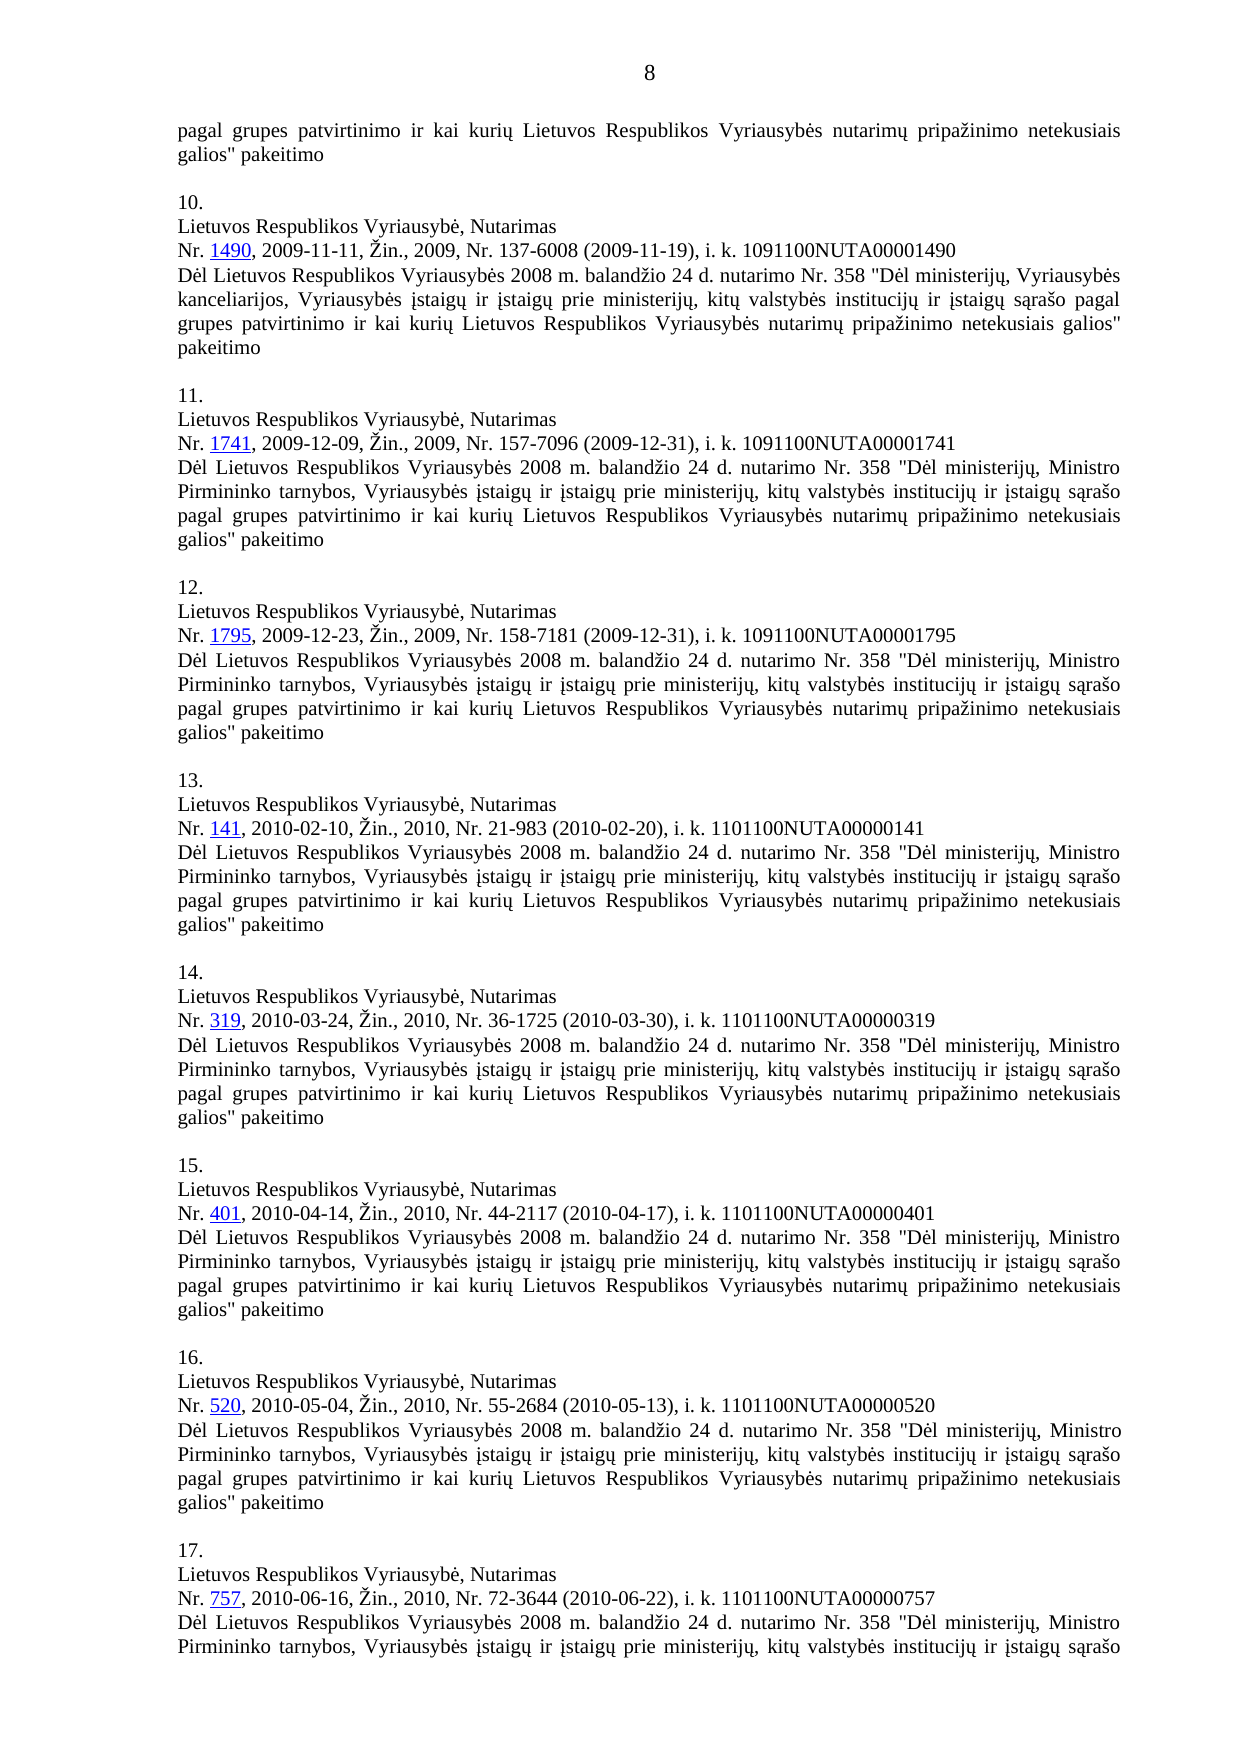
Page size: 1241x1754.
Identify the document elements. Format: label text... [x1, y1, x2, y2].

text Lietuvos Respublikos Vyriausybė, Nutarimas [177, 792, 1122, 816]
text 14. [177, 960, 1122, 984]
text Dėl Lietuvos Respublikos Vyriausybės 2008 m. balandžio 24 d. nutarimo Nr. 358 "Dėl ministerijų, Ministro Pirmininko tarnybos, Vyriausybės įstaigų ir įstaigų prie ministerijų, kitų valstybės institucijų ir įstaigų sąrašo pagal grupes patvirtinimo ir kai kurių Lietuvos Respublikos Vyriausybės nutarimų pripažinimo netekusiais galios" pakeitimo [177, 455, 1122, 551]
text Dėl Lietuvos Respublikos Vyriausybės 2008 m. balandžio 24 d. nutarimo Nr. 358 "Dėl ministerijų, Ministro Pirmininko tarnybos, Vyriausybės įstaigų ir įstaigų prie ministerijų, kitų valstybės institucijų ir įstaigų sąrašo pagal grupes patvirtinimo ir kai kurių Lietuvos Respublikos Vyriausybės nutarimų pripažinimo netekusiais galios" pakeitimo [177, 840, 1122, 936]
text Nr. 1795, 2009-12-23, Žin., 2009, Nr. 158-7181 (2009-12-31), i. k. 1091100NUTA00001795 [177, 623, 1122, 647]
text 10. [177, 190, 1122, 214]
text Dėl Lietuvos Respublikos Vyriausybės 2008 m. balandžio 24 d. nutarimo Nr. 358 "Dėl ministerijų, Ministro Pirmininko tarnybos, Vyriausybės įstaigų ir įstaigų prie ministerijų, kitų valstybės institucijų ir įstaigų sąrašo pagal grupes patvirtinimo ir kai kurių Lietuvos Respublikos Vyriausybės nutarimų pripažinimo netekusiais galios" pakeitimo [177, 1032, 1122, 1129]
text Lietuvos Respublikos Vyriausybė, Nutarimas [177, 984, 1122, 1008]
text Nr. 141, 2010-02-10, Žin., 2010, Nr. 21-983 (2010-02-20), i. k. 1101100NUTA00000141 [177, 816, 1122, 840]
text Dėl Lietuvos Respublikos Vyriausybės 2008 m. balandžio 24 d. nutarimo Nr. 358 "Dėl ministerijų, Ministro Pirmininko tarnybos, Vyriausybės įstaigų ir įstaigų prie ministerijų, kitų valstybės institucijų ir įstaigų sąrašo pagal grupes patvirtinimo ir kai kurių Lietuvos Respublikos Vyriausybės nutarimų pripažinimo netekusiais galios" pakeitimo [177, 647, 1122, 744]
text 12. [177, 575, 1122, 599]
text Nr. 1741, 2009-12-09, Žin., 2009, Nr. 157-7096 (2009-12-31), i. k. 1091100NUTA00001741 [177, 431, 1122, 455]
text pagal grupes patvirtinimo ir kai kurių Lietuvos Respublikos Vyriausybės nutarimų pripažinimo netekusiais galios" pakeitimo [177, 118, 1122, 166]
text Nr. 401, 2010-04-14, Žin., 2010, Nr. 44-2117 (2010-04-17), i. k. 1101100NUTA00000401 [177, 1201, 1122, 1225]
text Lietuvos Respublikos Vyriausybė, Nutarimas [177, 214, 1122, 238]
text Nr. 757, 2010-06-16, Žin., 2010, Nr. 72-3644 (2010-06-22), i. k. 1101100NUTA00000757 [177, 1586, 1122, 1610]
text Dėl Lietuvos Respublikos Vyriausybės 2008 m. balandžio 24 d. nutarimo Nr. 358 "Dėl ministerijų, Ministro Pirmininko tarnybos, Vyriausybės įstaigų ir įstaigų prie ministerijų, kitų valstybės institucijų ir įstaigų sąrašo pagal grupes patvirtinimo ir kai kurių Lietuvos Respublikos Vyriausybės nutarimų pripažinimo netekusiais galios" pakeitimo [177, 1225, 1122, 1321]
text Lietuvos Respublikos Vyriausybė, Nutarimas [177, 1562, 1122, 1586]
text 11. [177, 383, 1122, 407]
text 15. [177, 1153, 1122, 1177]
text 16. [177, 1345, 1122, 1369]
text Dėl Lietuvos Respublikos Vyriausybės 2008 m. balandžio 24 d. nutarimo Nr. 358 "Dėl ministerijų, Vyriausybės kanceliarijos, Vyriausybės įstaigų ir įstaigų prie ministerijų, kitų valstybės institucijų ir įstaigų sąrašo pagal grupes patvirtinimo ir kai kurių Lietuvos Respublikos Vyriausybės nutarimų pripažinimo netekusiais galios" pakeitimo [177, 262, 1122, 359]
text Nr. 1490, 2009-11-11, Žin., 2009, Nr. 137-6008 (2009-11-19), i. k. 1091100NUTA00001490 [177, 238, 1122, 262]
text 13. [177, 768, 1122, 792]
text Dėl Lietuvos Respublikos Vyriausybės 2008 m. balandžio 24 d. nutarimo Nr. 358 "Dėl ministerijų, Ministro Pirmininko tarnybos, Vyriausybės įstaigų ir įstaigų prie ministerijų, kitų valstybės institucijų ir įstaigų sąrašo pagal grupes patvirtinimo ir kai kurių Lietuvos Respublikos Vyriausybės nutarimų pripažinimo netekusiais galios" pakeitimo [177, 1417, 1122, 1514]
text Lietuvos Respublikos Vyriausybė, Nutarimas [177, 1177, 1122, 1201]
text Nr. 319, 2010-03-24, Žin., 2010, Nr. 36-1725 (2010-03-30), i. k. 1101100NUTA00000319 [177, 1008, 1122, 1032]
text Lietuvos Respublikos Vyriausybė, Nutarimas [177, 599, 1122, 623]
text Dėl Lietuvos Respublikos Vyriausybės 2008 m. balandžio 24 d. nutarimo Nr. 358 "Dėl ministerijų, Ministro Pirmininko tarnybos, Vyriausybės įstaigų ir įstaigų prie ministerijų, kitų valstybės institucijų ir įstaigų sąrašo [177, 1610, 1122, 1658]
text 17. [177, 1538, 1122, 1562]
text Lietuvos Respublikos Vyriausybė, Nutarimas [177, 1369, 1122, 1393]
text Nr. 520, 2010-05-04, Žin., 2010, Nr. 55-2684 (2010-05-13), i. k. 1101100NUTA00000520 [177, 1393, 1122, 1417]
text Lietuvos Respublikos Vyriausybė, Nutarimas [177, 407, 1122, 431]
